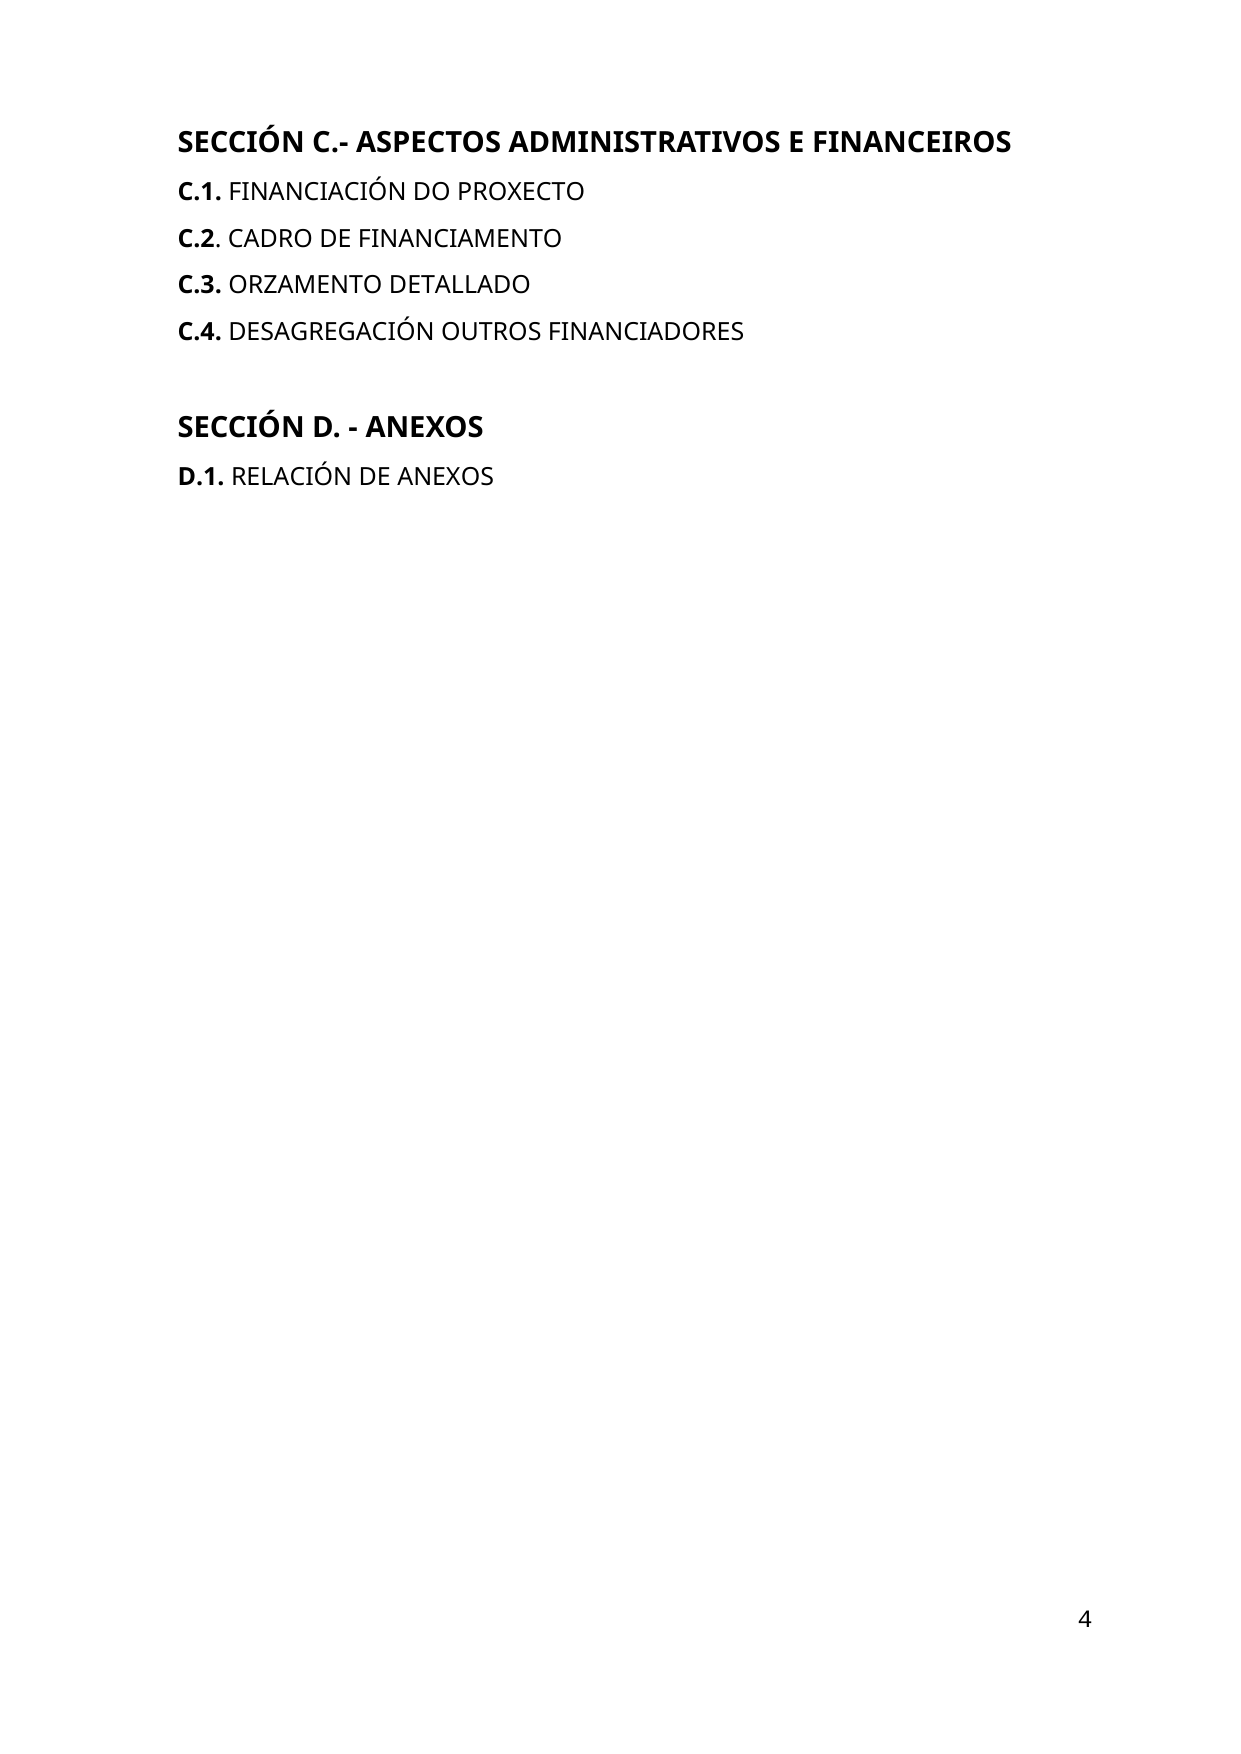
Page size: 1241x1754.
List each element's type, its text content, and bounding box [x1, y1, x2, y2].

text SECCIÓN D. - ANEXOS [177, 407, 1092, 446]
text C.2. CADRO DE FINANCIAMENTO [177, 220, 1092, 254]
text C.3. ORZAMENTO DETALLADO [177, 267, 1092, 301]
text SECCIÓN C.- ASPECTOS ADMINISTRATIVOS E FINANCEIROS [177, 122, 1092, 161]
text C.1. FINANCIACIÓN DO PROXECTO [177, 174, 1092, 208]
text C.4. DESAGREGACIÓN OUTROS FINANCIADORES [177, 313, 1092, 347]
text D.1. RELACIÓN DE ANEXOS [177, 459, 1092, 493]
